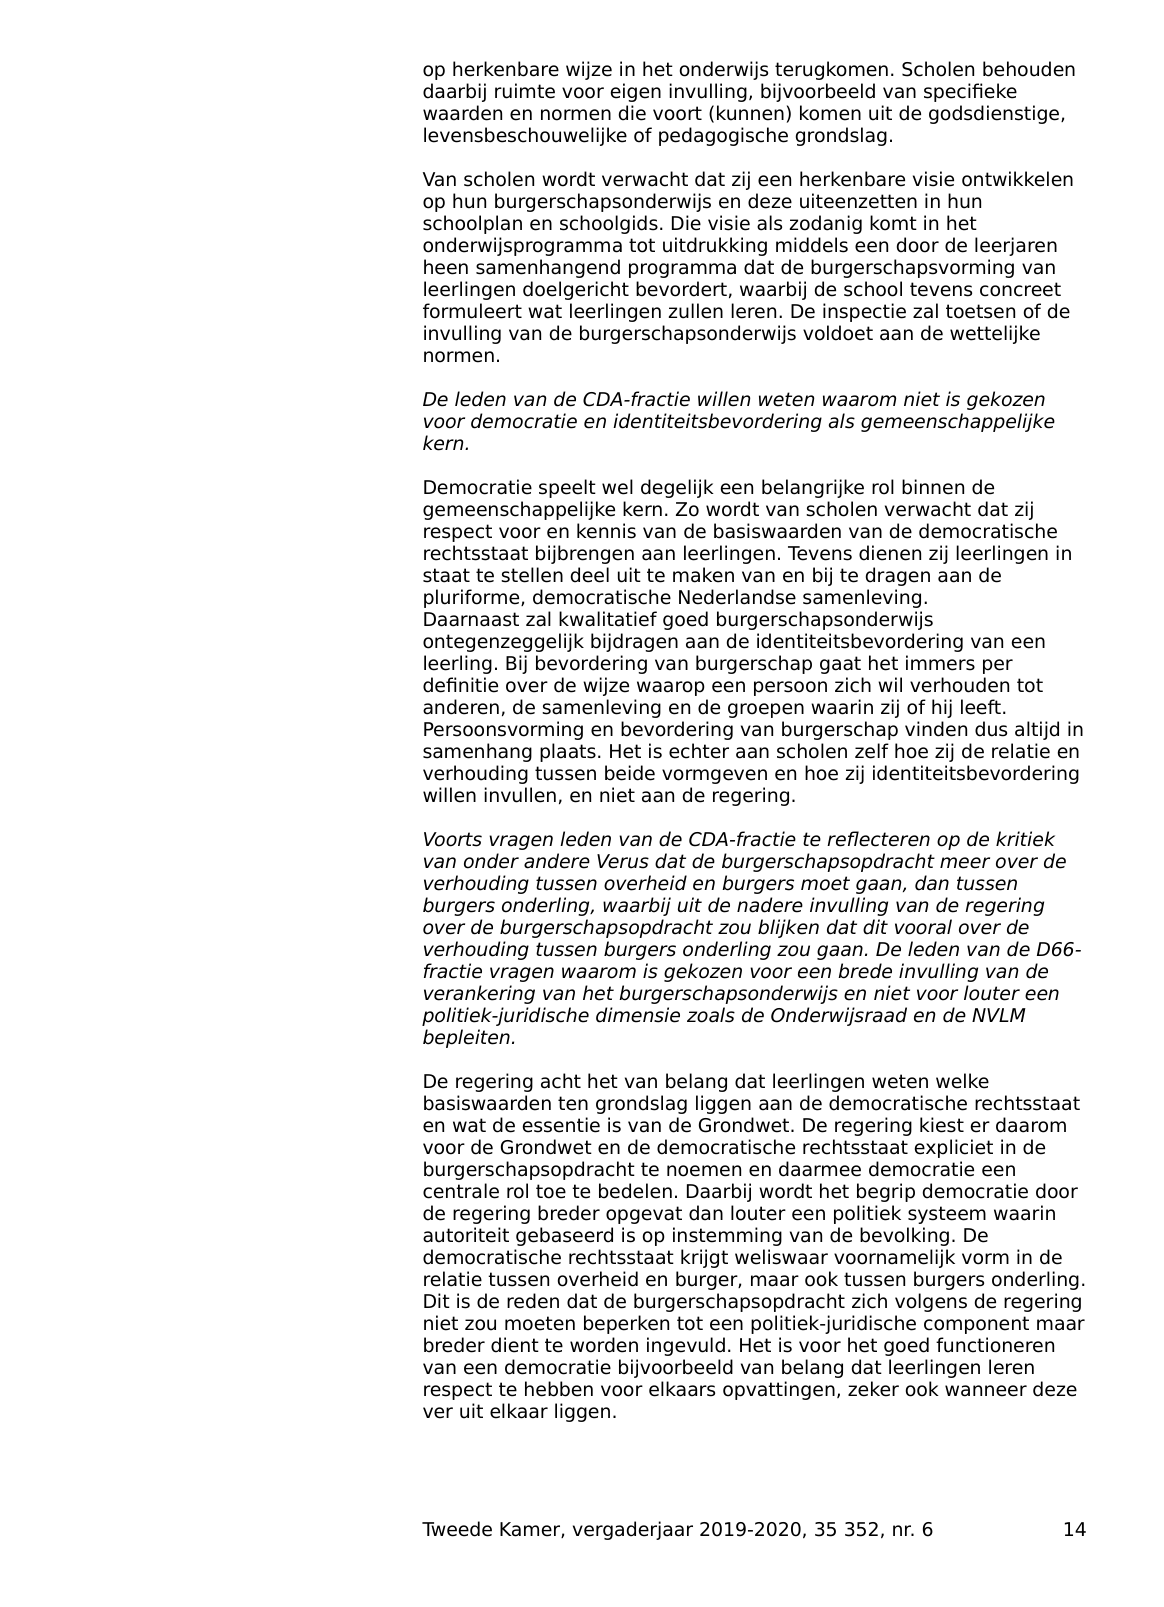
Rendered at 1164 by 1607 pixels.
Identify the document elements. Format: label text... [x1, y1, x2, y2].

text De leden van de CDA-fractie willen weten waarom niet is gekozen voor democratie en identiteitsbevordering als gemeenschappelijke kern. [422, 389, 1087, 455]
text De regering acht het van belang dat leerlingen weten welke basiswaarden ten grondslag liggen aan de democratische rechtsstaat en wat de essentie is van de Grondwet. De regering kiest er daarom voor de Grondwet en de democratische rechtsstaat expliciet in de burgerschapsopdracht te noemen en daarmee democratie een centrale rol toe te bedelen. Daarbij wordt het begrip democratie door de regering breder opgevat dan louter een politiek systeem waarin autoriteit gebaseerd is op instemming van de bevolking. De democratische rechtsstaat krijgt weliswaar voornamelijk vorm in de relatie tussen overheid en burger, maar ook tussen burgers onderling. Dit is de reden dat de burgerschapsopdracht zich volgens de regering niet zou moeten beperken tot een politiek-juridische component maar breder dient te worden ingevuld. Het is voor het goed functioneren van een democratie bijvoorbeeld van belang dat leerlingen leren respect te hebben voor elkaars opvattingen, zeker ook wanneer deze ver uit elkaar liggen. [422, 1071, 1087, 1423]
text Voorts vragen leden van de CDA-fractie te reflecteren op de kritiek van onder andere Verus dat de burgerschapsopdracht meer over de verhouding tussen overheid en burgers moet gaan, dan tussen burgers onderling, waarbij uit de nadere invulling van de regering over de burgerschapsopdracht zou blijken dat dit vooral over de verhouding tussen burgers onderling zou gaan. De leden van de D66-fractie vragen waarom is gekozen voor een brede invulling van de verankering van het burgerschapsonderwijs en niet voor louter een politiek-juridische dimensie zoals de Onderwijsraad en de NVLM bepleiten. [422, 829, 1087, 1049]
text Democratie speelt wel degelijk een belangrijke rol binnen de gemeenschappelijke kern. Zo wordt van scholen verwacht dat zij respect voor en kennis van de basiswaarden van de democratische rechtsstaat bijbrengen aan leerlingen. Tevens dienen zij leerlingen in staat te stellen deel uit te maken van en bij te dragen aan de pluriforme, democratische Nederlandse samenleving. [422, 477, 1087, 609]
text Van scholen wordt verwacht dat zij een herkenbare visie ontwikkelen op hun burgerschapsonderwijs en deze uiteenzetten in hun schoolplan en schoolgids. Die visie als zodanig komt in het onderwijsprogramma tot uitdrukking middels een door de leerjaren heen samenhangend programma dat de burgerschapsvorming van leerlingen doelgericht bevordert, waarbij de school tevens concreet formuleert wat leerlingen zullen leren. De inspectie zal toetsen of de invulling van de burgerschapsonderwijs voldoet aan de wettelijke normen. [422, 169, 1087, 367]
text Daarnaast zal kwalitatief goed burgerschapsonderwijs ontegenzeggelijk bijdragen aan de identiteitsbevordering van een leerling. Bij bevordering van burgerschap gaat het immers per definitie over de wijze waarop een persoon zich wil verhouden tot anderen, de samenleving en de groepen waarin zij of hij leeft. Persoonsvorming en bevordering van burgerschap vinden dus altijd in samenhang plaats. Het is echter aan scholen zelf hoe zij de relatie en verhouding tussen beide vormgeven en hoe zij identiteitsbevordering willen invullen, en niet aan de regering. [422, 609, 1087, 807]
text op herkenbare wijze in het onderwijs terugkomen. Scholen behouden daarbij ruimte voor eigen invulling, bijvoorbeeld van specifieke waarden en normen die voort (kunnen) komen uit de godsdienstige, levensbeschouwelijke of pedagogische grondslag. [422, 59, 1087, 147]
